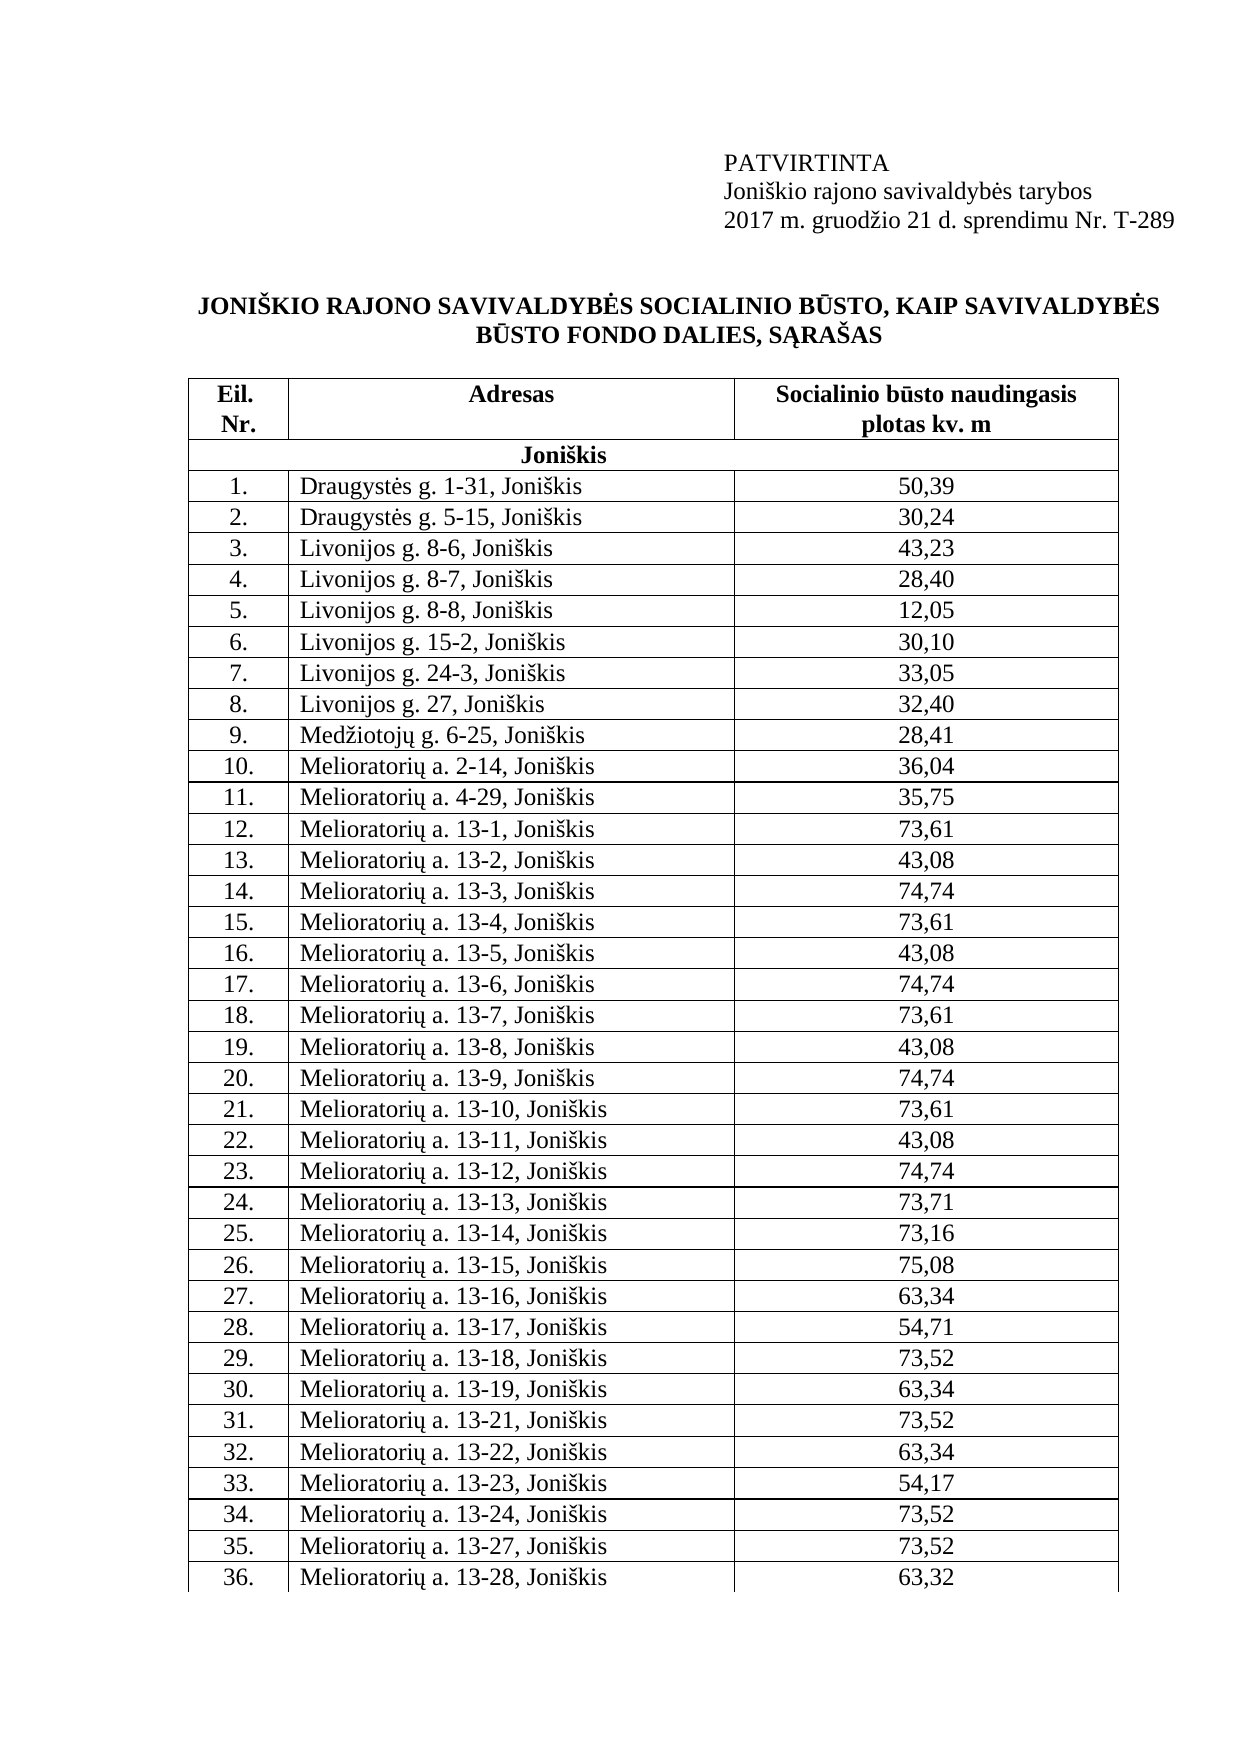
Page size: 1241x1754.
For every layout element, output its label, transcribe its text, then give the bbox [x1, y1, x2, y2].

table_cell 8. [189, 689, 288, 719]
table_cell 12,05 [735, 596, 1118, 626]
table_cell 30,10 [735, 627, 1118, 657]
table_cell 21. [189, 1094, 288, 1124]
table_cell 74,74 [735, 969, 1118, 999]
table_cell 43,23 [735, 533, 1118, 563]
table_cell 12. [189, 814, 288, 844]
table_cell 6. [189, 627, 288, 657]
table_cell 73,61 [735, 814, 1118, 844]
table_cell Melioratorių a. 13-17, Joniškis [289, 1312, 734, 1342]
table_cell Melioratorių a. 13-5, Joniškis [289, 938, 734, 968]
table_cell 73,52 [735, 1500, 1118, 1529]
table_cell 24. [189, 1188, 288, 1217]
table_cell 13. [189, 845, 288, 875]
table_cell 28. [189, 1312, 288, 1342]
table_cell 11. [189, 783, 288, 813]
table_cell 74,74 [735, 876, 1118, 906]
table_cell Draugystės g. 1-31, Joniškis [289, 471, 734, 501]
table_cell Melioratorių a. 13-1, Joniškis [289, 814, 734, 844]
table_cell 63,34 [735, 1374, 1118, 1404]
text Joniškio rajono savivaldybės tarybos [177, 176, 1181, 205]
table_cell 2. [189, 502, 288, 532]
table_cell 25. [189, 1219, 288, 1249]
table_cell 29. [189, 1343, 288, 1373]
table_cell 73,16 [735, 1219, 1118, 1249]
table_cell 43,08 [735, 845, 1118, 875]
table_cell 22. [189, 1125, 288, 1155]
table_cell Livonijos g. 24-3, Joniškis [289, 658, 734, 688]
table_cell 73,71 [735, 1188, 1118, 1217]
table_cell Melioratorių a. 13-13, Joniškis [289, 1188, 734, 1217]
table_cell Melioratorių a. 13-9, Joniškis [289, 1063, 734, 1093]
table_cell 14. [189, 876, 288, 906]
table_cell 73,52 [735, 1343, 1118, 1373]
table_cell 28,41 [735, 720, 1118, 750]
table_cell 19. [189, 1032, 288, 1062]
table_cell Draugystės g. 5-15, Joniškis [289, 502, 734, 532]
table_cell 75,08 [735, 1250, 1118, 1280]
table_cell 73,52 [735, 1405, 1118, 1436]
table_cell Melioratorių a. 13-10, Joniškis [289, 1094, 734, 1124]
table_cell 20. [189, 1063, 288, 1093]
table_cell Melioratorių a. 13-6, Joniškis [289, 969, 734, 999]
table_cell 15. [189, 907, 288, 937]
table_cell Melioratorių a. 13-15, Joniškis [289, 1250, 734, 1280]
table_cell 9. [189, 720, 288, 750]
table_cell 73,61 [735, 1001, 1118, 1031]
table_cell 73,61 [735, 1094, 1118, 1124]
table_cell Melioratorių a. 13-23, Joniškis [289, 1468, 734, 1498]
table_cell Melioratorių a. 13-12, Joniškis [289, 1156, 734, 1186]
table_cell Livonijos g. 8-7, Joniškis [289, 565, 734, 594]
table_cell 43,08 [735, 938, 1118, 968]
table_header Adresas [289, 379, 734, 439]
table_cell Melioratorių a. 13-14, Joniškis [289, 1219, 734, 1249]
table_cell 33. [189, 1468, 288, 1498]
table_cell Melioratorių a. 13-16, Joniškis [289, 1281, 734, 1311]
table_cell 32,40 [735, 689, 1118, 719]
table_header Socialinio būsto naudingasis plotas kv. m [735, 379, 1118, 439]
table_cell 26. [189, 1250, 288, 1280]
table_cell Melioratorių a. 13-27, Joniškis [289, 1531, 734, 1561]
table_cell Melioratorių a. 13-21, Joniškis [289, 1405, 734, 1436]
table_cell 43,08 [735, 1032, 1118, 1062]
table_cell 3. [189, 533, 288, 563]
table_header Eil. Nr. [189, 379, 288, 439]
table_cell Livonijos g. 8-6, Joniškis [289, 533, 734, 563]
table_cell 74,74 [735, 1156, 1118, 1186]
table_cell 23. [189, 1156, 288, 1186]
table_cell 73,52 [735, 1531, 1118, 1561]
table_cell 28,40 [735, 565, 1118, 594]
table_cell 17. [189, 969, 288, 999]
table_cell 32. [189, 1437, 288, 1467]
text JONIŠKIO RAJONO SAVIVALDYBĖS SOCIALINIO BŪSTO, KAIP SAVIVALDYBĖS BŪSTO FONDO DALIES, SĄRAŠAS [177, 291, 1181, 349]
table_cell Melioratorių a. 13-28, Joniškis [289, 1562, 734, 1592]
table_cell 54,71 [735, 1312, 1118, 1342]
table_cell Melioratorių a. 2-14, Joniškis [289, 751, 734, 781]
table_cell 50,39 [735, 471, 1118, 501]
table_cell Melioratorių a. 13-24, Joniškis [289, 1500, 734, 1529]
table_cell 34. [189, 1500, 288, 1529]
table_cell 4. [189, 565, 288, 594]
table_cell 63,34 [735, 1281, 1118, 1311]
table_cell 5. [189, 596, 288, 626]
table_cell 73,61 [735, 907, 1118, 937]
table_cell 54,17 [735, 1468, 1118, 1498]
table_cell Livonijos g. 15-2, Joniškis [289, 627, 734, 657]
table_cell 63,32 [735, 1562, 1118, 1592]
table_cell Melioratorių a. 13-3, Joniškis [289, 876, 734, 906]
table_cell 74,74 [735, 1063, 1118, 1093]
table_cell Melioratorių a. 13-18, Joniškis [289, 1343, 734, 1373]
text 2017 m. gruodžio 21 d. sprendimu Nr. T-289 [177, 205, 1181, 234]
text PATVIRTINTA [177, 148, 1181, 176]
table_cell 16. [189, 938, 288, 968]
table_cell 36. [189, 1562, 288, 1592]
table_cell Joniškis [189, 440, 1118, 470]
table_cell 18. [189, 1001, 288, 1031]
table_cell Melioratorių a. 13-22, Joniškis [289, 1437, 734, 1467]
table_cell Livonijos g. 8-8, Joniškis [289, 596, 734, 626]
table_cell 43,08 [735, 1125, 1118, 1155]
table_cell 30,24 [735, 502, 1118, 532]
table_cell Medžiotojų g. 6-25, Joniškis [289, 720, 734, 750]
table_cell 33,05 [735, 658, 1118, 688]
table_cell 35. [189, 1531, 288, 1561]
table_cell Melioratorių a. 13-4, Joniškis [289, 907, 734, 937]
table_cell 10. [189, 751, 288, 781]
table_cell Melioratorių a. 13-8, Joniškis [289, 1032, 734, 1062]
table_cell 30. [189, 1374, 288, 1404]
table_cell Melioratorių a. 4-29, Joniškis [289, 783, 734, 813]
table_cell Melioratorių a. 13-2, Joniškis [289, 845, 734, 875]
table_cell Melioratorių a. 13-11, Joniškis [289, 1125, 734, 1155]
table_cell 63,34 [735, 1437, 1118, 1467]
table_cell Livonijos g. 27, Joniškis [289, 689, 734, 719]
table_cell 7. [189, 658, 288, 688]
table_cell Melioratorių a. 13-19, Joniškis [289, 1374, 734, 1404]
table_cell 31. [189, 1405, 288, 1436]
table_cell 1. [189, 471, 288, 501]
table_cell 36,04 [735, 751, 1118, 781]
table_cell 35,75 [735, 783, 1118, 813]
table_cell 27. [189, 1281, 288, 1311]
table_cell Melioratorių a. 13-7, Joniškis [289, 1001, 734, 1031]
